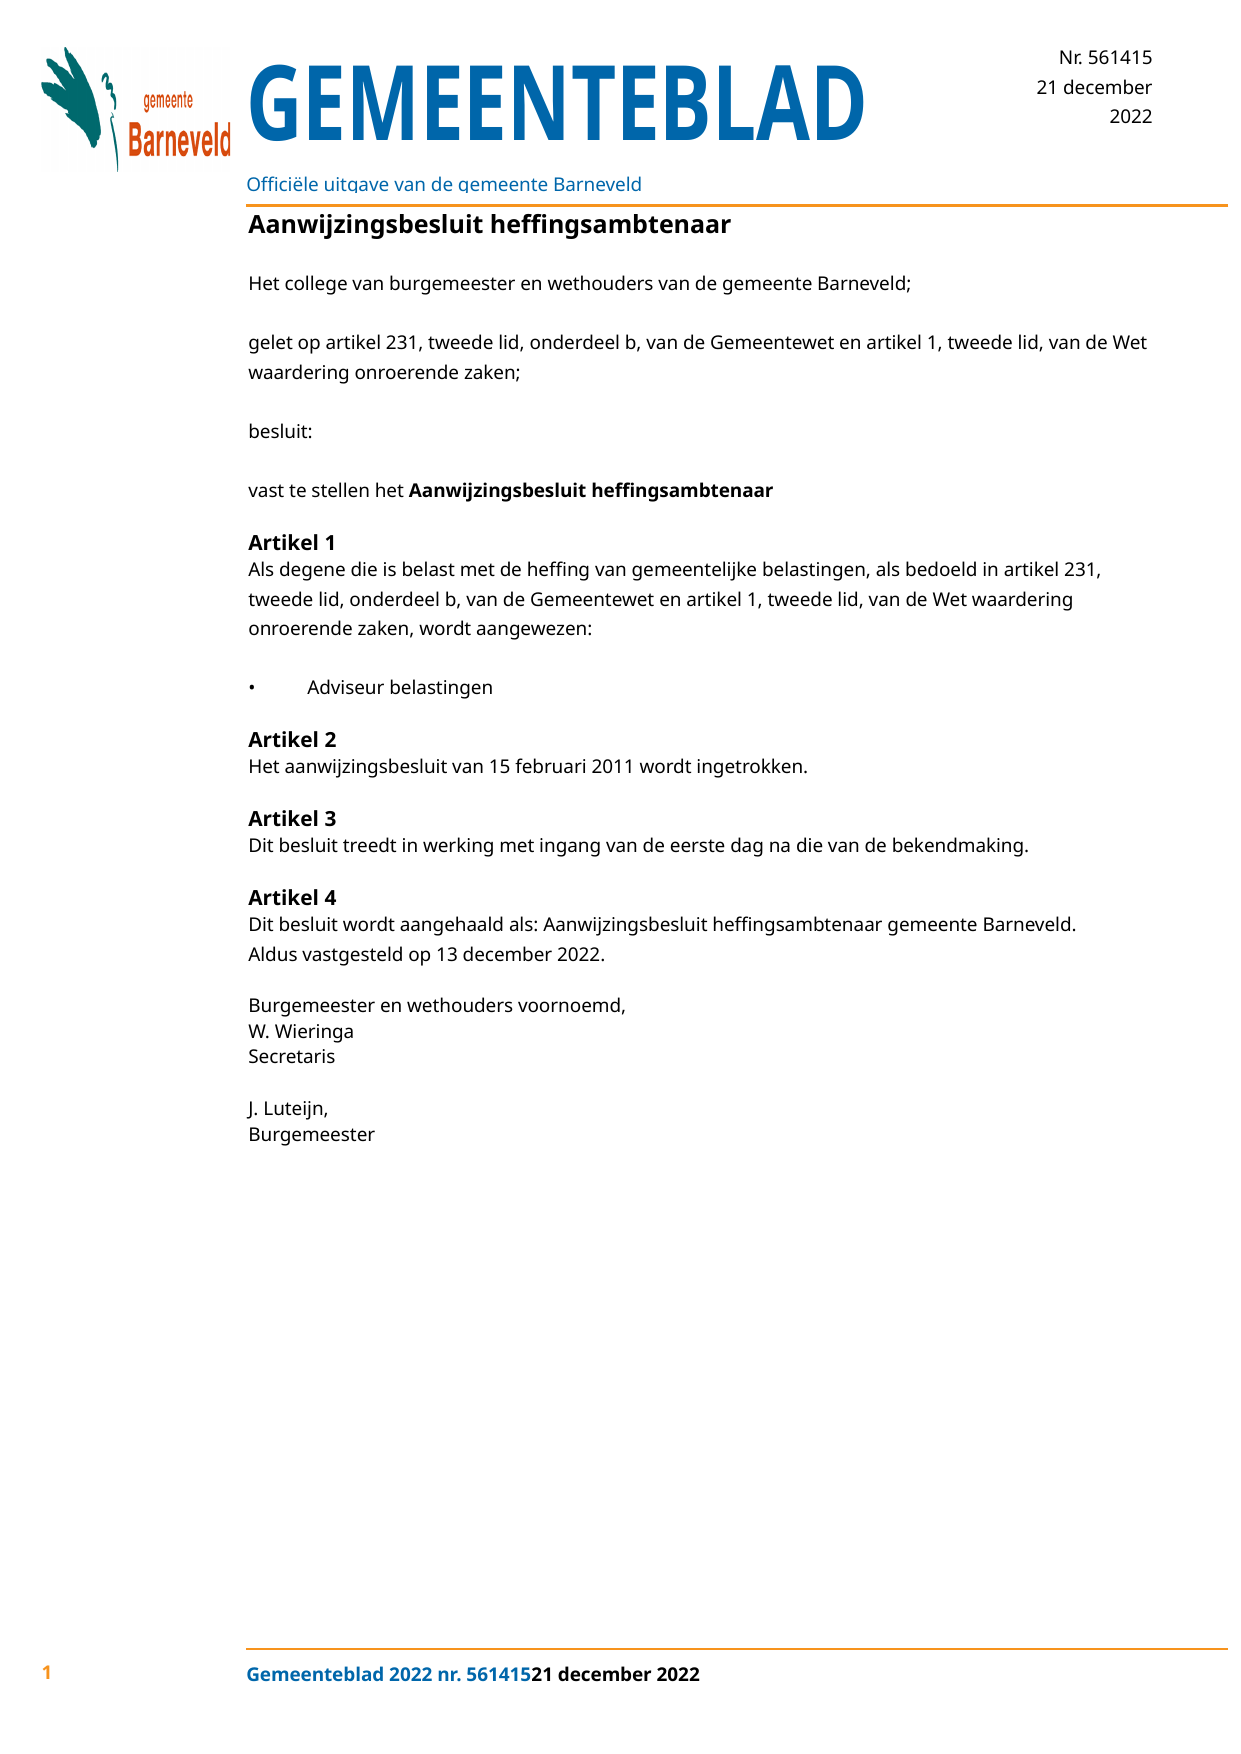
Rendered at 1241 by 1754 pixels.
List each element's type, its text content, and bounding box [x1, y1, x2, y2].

text Artikel 4 [248, 883, 1152, 911]
picture [41, 47, 231, 172]
text Het aanwijzingsbesluit van 15 februari 2011 wordt ingetrokken. [248, 753, 1152, 779]
text W. Wieringa [248, 1018, 1152, 1044]
text Artikel 2 [248, 725, 1152, 753]
list Adviseur belastingen [248, 674, 1152, 700]
text Artikel 3 [248, 804, 1152, 832]
text gelet op artikel 231, tweede lid, onderdeel b, van de Gemeentewet en artikel 1, tweede lid, van de Wet waardering onroerende zaken; [248, 329, 1152, 385]
text Dit besluit treedt in werking met ingang van de eerste dag na die van de bekendmaking. [248, 832, 1152, 858]
text Aanwijzingsbesluit heffingsambtenaar [248, 207, 1152, 241]
text J. Luteijn, [248, 1095, 1152, 1121]
text Burgemeester [248, 1121, 1152, 1147]
text Burgemeester en wethouders voornoemd, [248, 992, 1152, 1018]
text besluit: [248, 418, 1152, 444]
text Het college van burgemeester en wethouders van de gemeente Barneveld; [248, 270, 1152, 296]
text Artikel 1 [248, 528, 1152, 556]
text Als degene die is belast met de heffing van gemeentelijke belastingen, als bedoeld in artikel 231, tweede lid, onderdeel b, van de Gemeentewet en artikel 1, tweede lid, van de Wet waardering onroerende zaken, wordt aangewezen: [248, 556, 1152, 641]
text Aldus vastgesteld op 13 december 2022. [248, 941, 1152, 966]
text vast te stellen het Aanwijzingsbesluit heffingsambtenaar [248, 477, 1152, 503]
text Dit besluit wordt aangehaald als: Aanwijzingsbesluit heffingsambtenaar gemeente Barneveld. [248, 911, 1152, 937]
text Secretaris [248, 1044, 1152, 1069]
